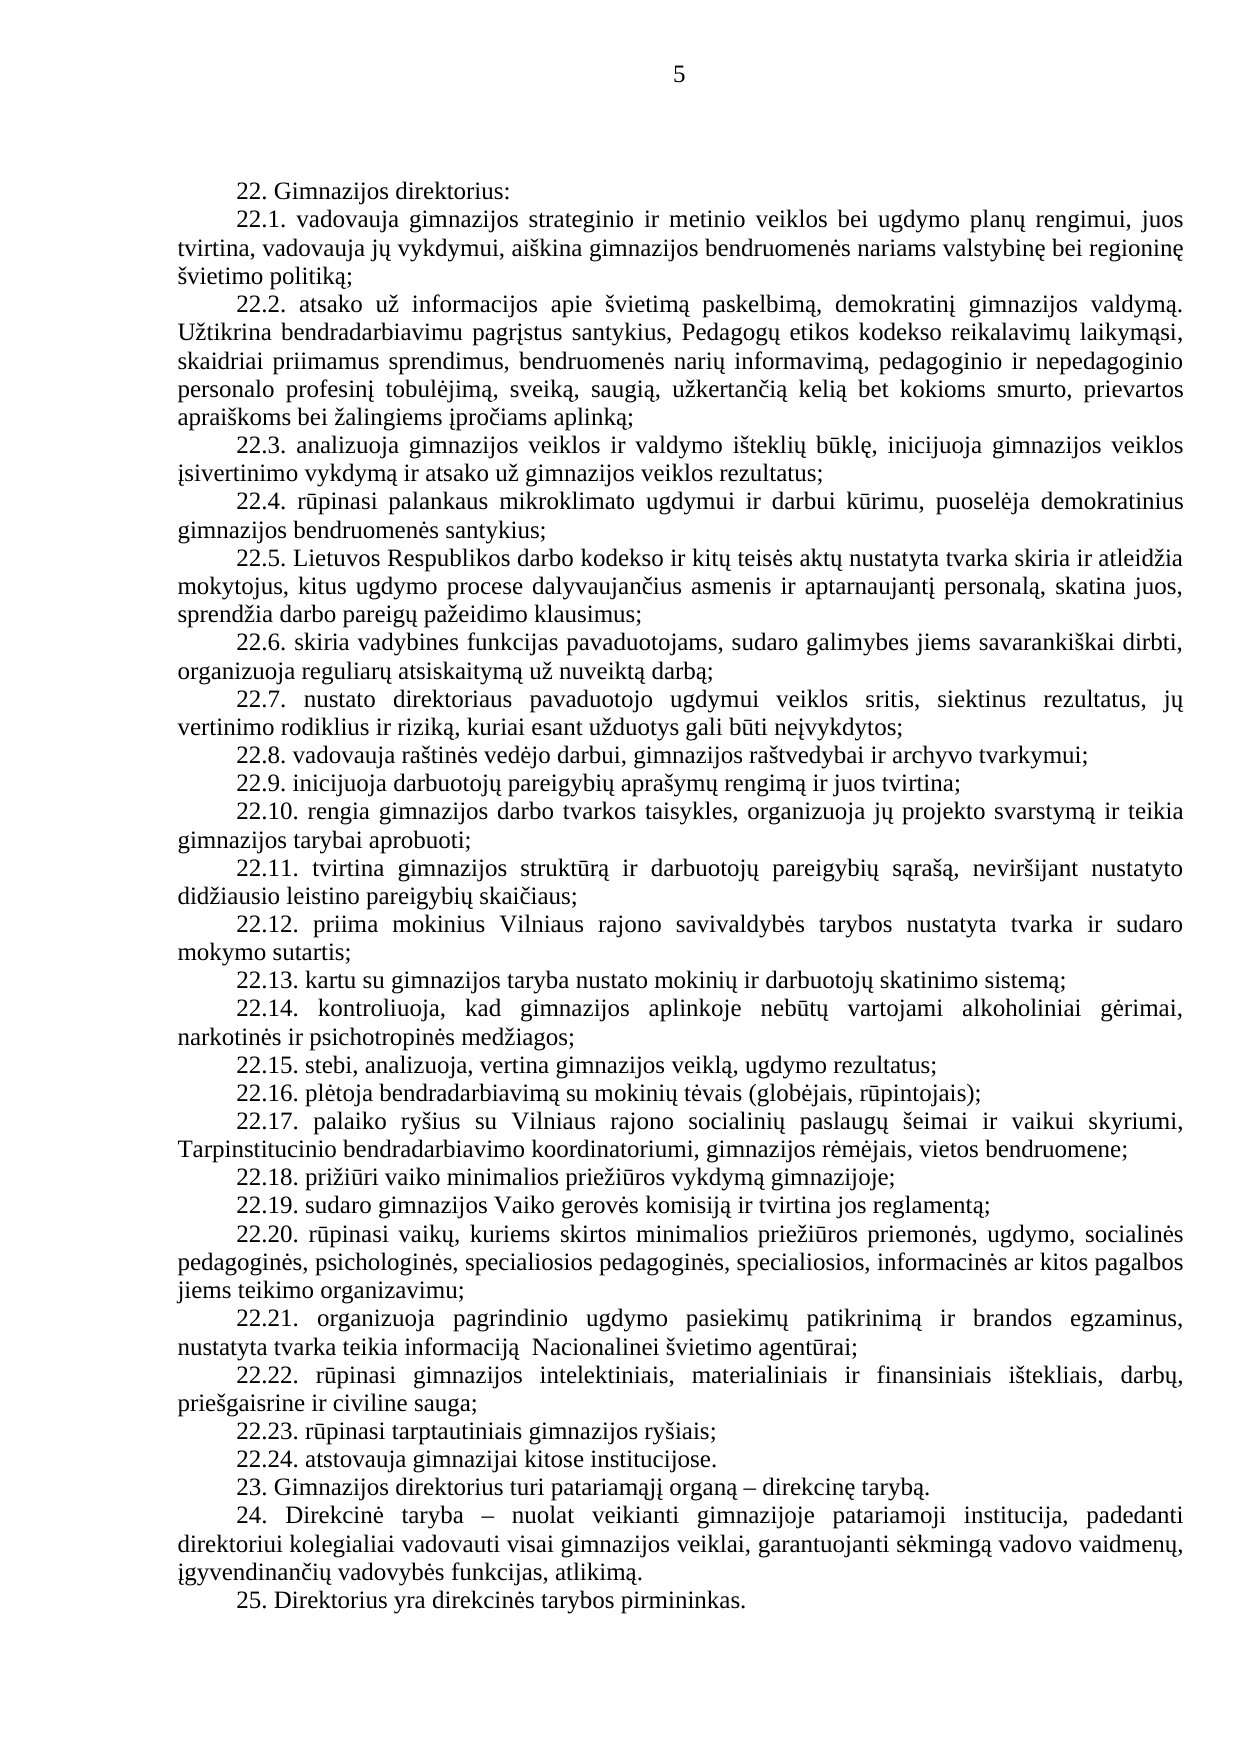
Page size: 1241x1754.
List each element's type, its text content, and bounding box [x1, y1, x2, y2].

text 22.21. organizuoja pagrindinio ugdymo pasiekimų patikrinimą ir brandos egzaminus, nustatyta tvarka teikia informaciją Nacionalinei švietimo agentūrai; [177, 1304, 1184, 1361]
text 22.2. atsako už informacijos apie švietimą paskelbimą, demokratinį gimnazijos valdymą. Užtikrina bendradarbiavimu pagrįstus santykius, Pedagogų etikos kodekso reikalavimų laikymąsi, skaidriai priimamus sprendimus, bendruomenės narių informavimą, pedagoginio ir nepedagoginio personalo profesinį tobulėjimą, sveiką, saugią, užkertančią kelią bet kokioms smurto, prievartos apraiškoms bei žalingiems įpročiams aplinką; [177, 290, 1184, 431]
text 22.22. rūpinasi gimnazijos intelektiniais, materialiniais ir finansiniais ištekliais, darbų, priešgaisrine ir civiline sauga; [177, 1361, 1184, 1417]
text 25. Direktorius yra direkcinės tarybos pirmininkas. [177, 1586, 1184, 1614]
text 22.5. Lietuvos Respublikos darbo kodekso ir kitų teisės aktų nustatyta tvarka skiria ir atleidžia mokytojus, kitus ugdymo procese dalyvaujančius asmenis ir aptarnaujantį personalą, skatina juos, sprendžia darbo pareigų pažeidimo klausimus; [177, 544, 1184, 628]
text 22.16. plėtoja bendradarbiavimą su mokinių tėvais (globėjais, rūpintojais); [177, 1079, 1184, 1107]
text 22.20. rūpinasi vaikų, kuriems skirtos minimalios priežiūros priemonės, ugdymo, socialinės pedagoginės, psichologinės, specialiosios pedagoginės, specialiosios, informacinės ar kitos pagalbos jiems teikimo organizavimu; [177, 1219, 1184, 1304]
text 22.24. atstovauja gimnazijai kitose institucijose. [177, 1445, 1184, 1473]
text 22.13. kartu su gimnazijos taryba nustato mokinių ir darbuotojų skatinimo sistemą; [177, 966, 1184, 994]
text 22.4. rūpinasi palankaus mikroklimato ugdymui ir darbui kūrimu, puoselėja demokratinius gimnazijos bendruomenės santykius; [177, 487, 1184, 544]
text 23. Gimnazijos direktorius turi patariamąjį organą – direkcinę tarybą. [177, 1473, 1184, 1501]
text 22.6. skiria vadybines funkcijas pavaduotojams, sudaro galimybes jiems savarankiškai dirbti, organizuoja reguliarų atsiskaitymą už nuveiktą darbą; [177, 628, 1184, 684]
text 22.7. nustato direktoriaus pavaduotojo ugdymui veiklos sritis, siektinus rezultatus, jų vertinimo rodiklius ir riziką, kuriai esant užduotys gali būti neįvykdytos; [177, 684, 1184, 741]
text 22.14. kontroliuoja, kad gimnazijos aplinkoje nebūtų vartojami alkoholiniai gėrimai, narkotinės ir psichotropinės medžiagos; [177, 994, 1184, 1051]
text 22. Gimnazijos direktorius: [177, 177, 1184, 205]
text 22.3. analizuoja gimnazijos veiklos ir valdymo išteklių būklę, inicijuoja gimnazijos veiklos įsivertinimo vykdymą ir atsako už gimnazijos veiklos rezultatus; [177, 431, 1184, 487]
text 22.9. inicijuoja darbuotojų pareigybių aprašymų rengimą ir juos tvirtina; [177, 769, 1184, 797]
text 22.17. palaiko ryšius su Vilniaus rajono socialinių paslaugų šeimai ir vaikui skyriumi, Tarpinstitucinio bendradarbiavimo koordinatoriumi, gimnazijos rėmėjais, vietos bendruomene; [177, 1107, 1184, 1163]
text 22.15. stebi, analizuoja, vertina gimnazijos veiklą, ugdymo rezultatus; [177, 1051, 1184, 1079]
text 22.18. prižiūri vaiko minimalios priežiūros vykdymą gimnazijoje; [177, 1163, 1184, 1191]
text 22.12. priima mokinius Vilniaus rajono savivaldybės tarybos nustatyta tvarka ir sudaro mokymo sutartis; [177, 910, 1184, 966]
text 22.1. vadovauja gimnazijos strateginio ir metinio veiklos bei ugdymo planų rengimui, juos tvirtina, vadovauja jų vykdymui, aiškina gimnazijos bendruomenės nariams valstybinę bei regioninę švietimo politiką; [177, 205, 1184, 290]
text 22.19. sudaro gimnazijos Vaiko gerovės komisiją ir tvirtina jos reglamentą; [177, 1191, 1184, 1219]
text 22.23. rūpinasi tarptautiniais gimnazijos ryšiais; [177, 1417, 1184, 1445]
text 22.10. rengia gimnazijos darbo tvarkos taisykles, organizuoja jų projekto svarstymą ir teikia gimnazijos tarybai aprobuoti; [177, 797, 1184, 853]
text 24. Direkcinė taryba – nuolat veikianti gimnazijoje patariamoji institucija, padedanti direktoriui kolegialiai vadovauti visai gimnazijos veiklai, garantuojanti sėkmingą vadovo vaidmenų, įgyvendinančių vadovybės funkcijas, atlikimą. [177, 1501, 1184, 1586]
text 22.11. tvirtina gimnazijos struktūrą ir darbuotojų pareigybių sąrašą, neviršijant nustatyto didžiausio leistino pareigybių skaičiaus; [177, 853, 1184, 910]
text 22.8. vadovauja raštinės vedėjo darbui, gimnazijos raštvedybai ir archyvo tvarkymui; [177, 741, 1184, 769]
